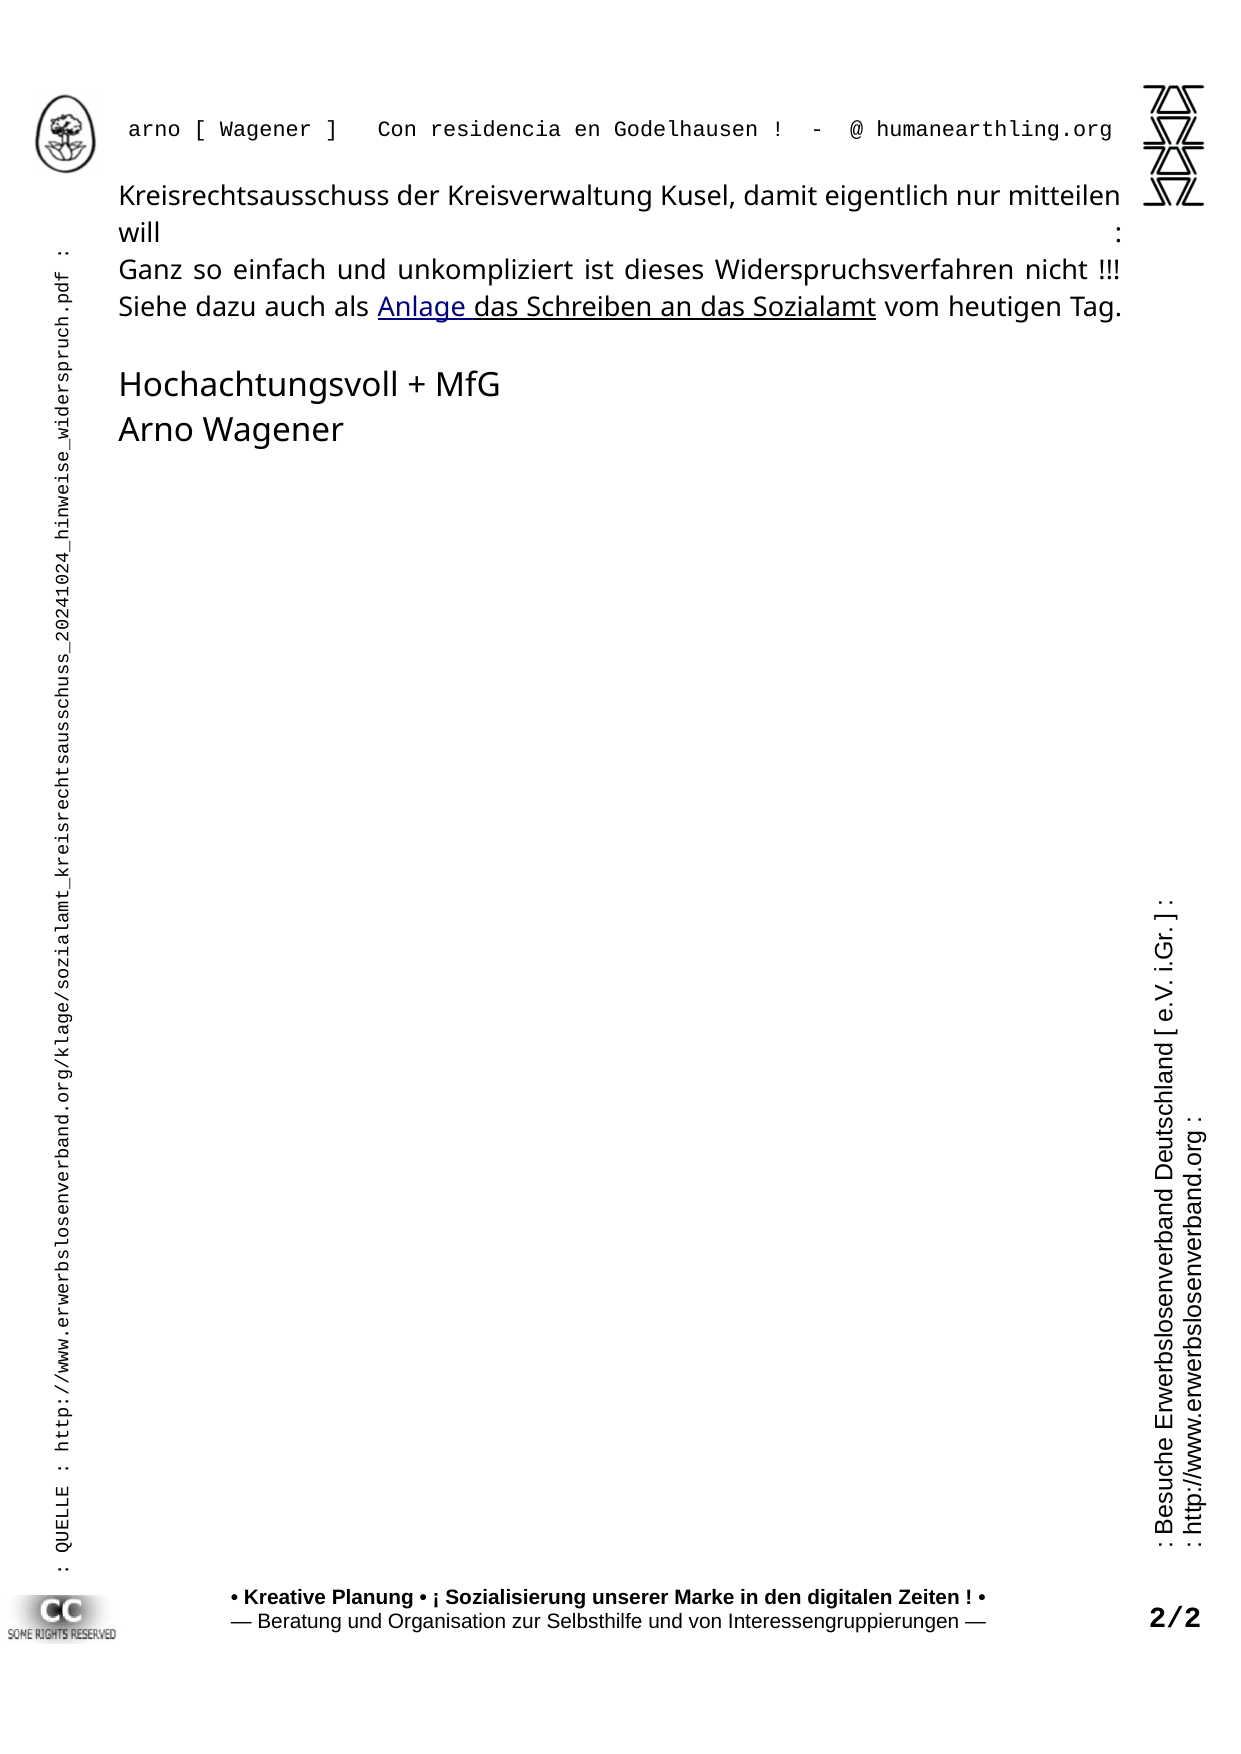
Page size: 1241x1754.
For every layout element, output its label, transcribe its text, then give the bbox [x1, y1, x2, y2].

text Arno Wagener [118, 406, 1122, 452]
picture [33, 94, 98, 174]
picture [1142, 84, 1205, 207]
picture [0, 1593, 122, 1644]
text Kreisrechtsausschuss der Kreisverwaltung Kusel, damit eigentlich nur mitteilen will : Ganz so einfach und unkompliziert ist dieses Widerspruchsverfahren nicht !!! Siehe dazu auch als Anlage das Schreiben an das Sozialamt vom heutigen Tag. Hochachtungsvoll + MfG [118, 176, 1122, 406]
